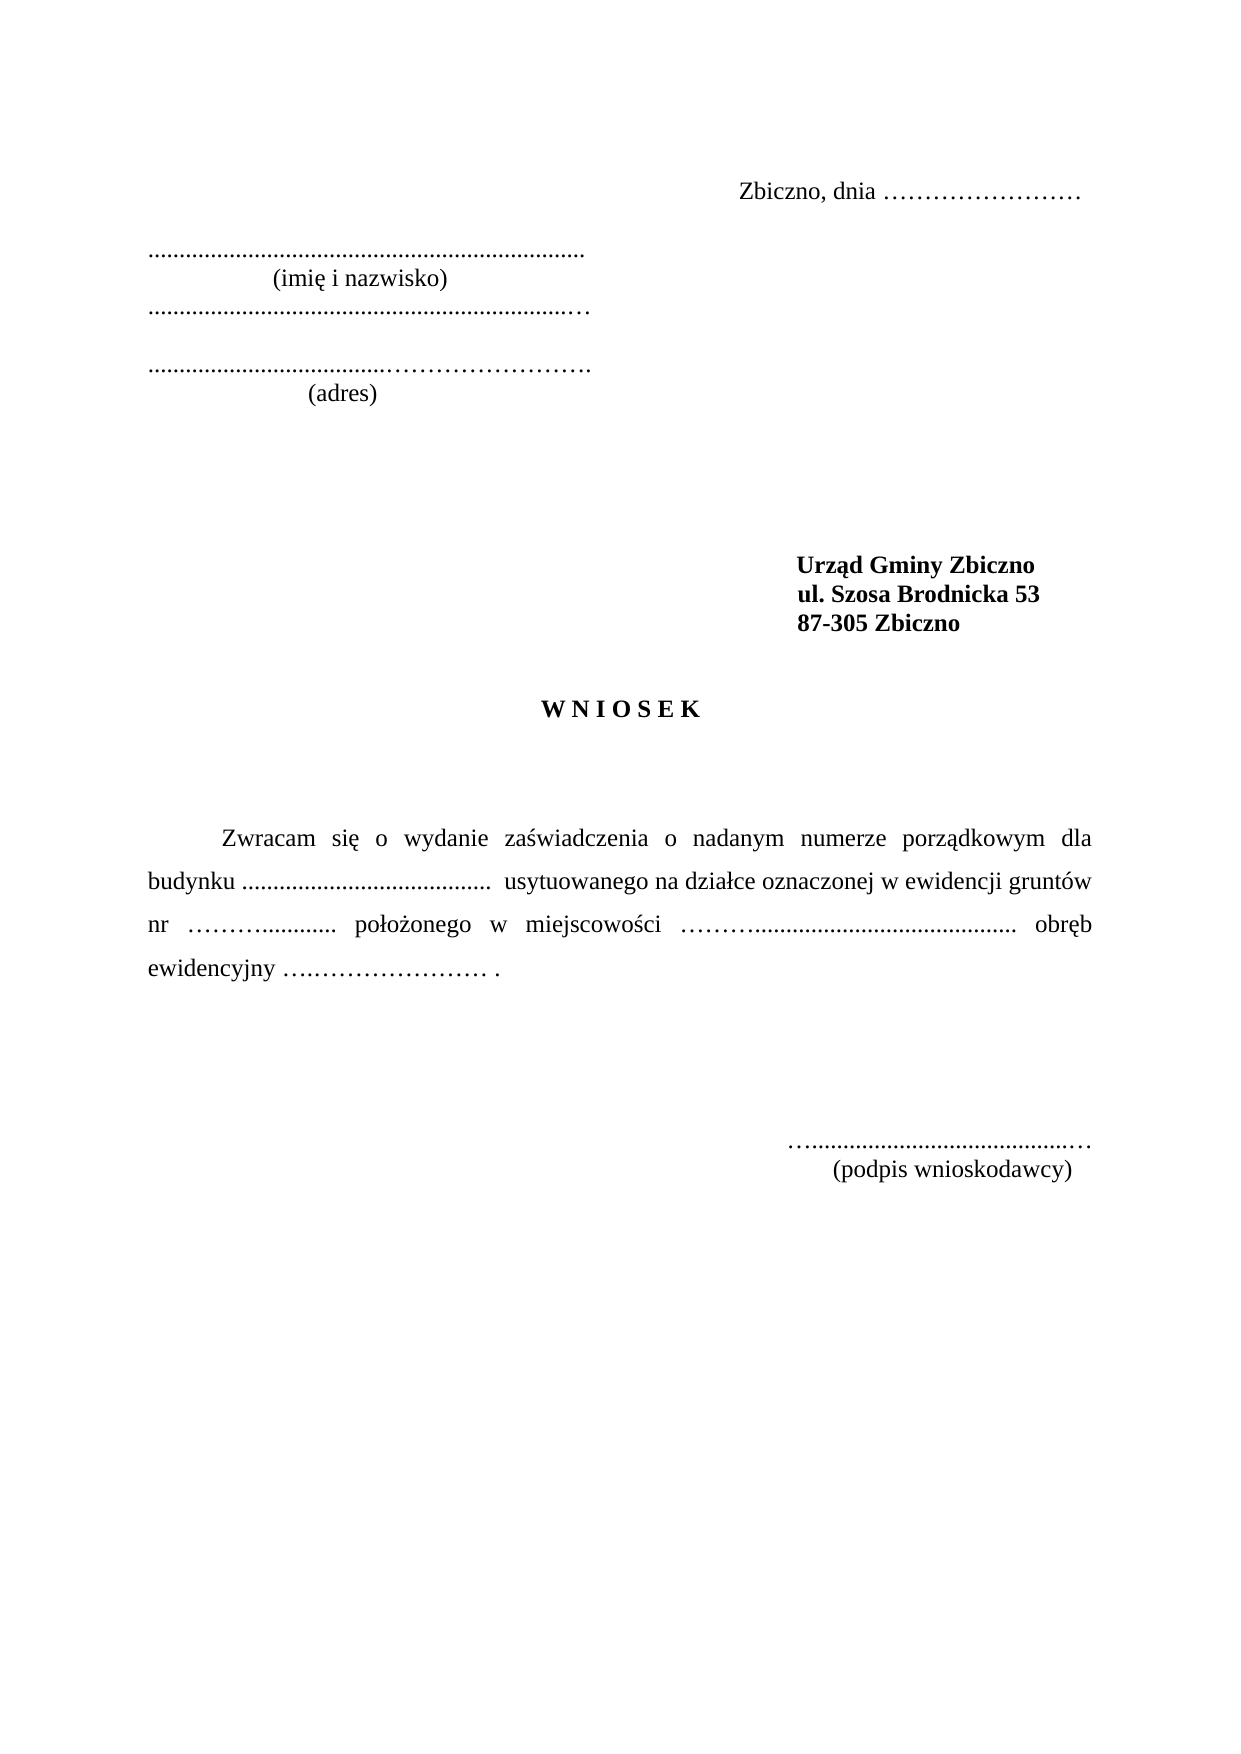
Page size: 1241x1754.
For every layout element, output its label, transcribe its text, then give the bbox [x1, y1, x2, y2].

subtitle W N I O S E K [148, 694, 1093, 723]
text 87-305 Zbiczno [148, 608, 1093, 636]
text Zbiczno, dnia …………………… [148, 176, 1093, 205]
text (imię i nazwisko) [148, 263, 1093, 291]
text ul. Szosa Brodnicka 53 [148, 579, 1093, 608]
text ...................................................................... [148, 234, 1093, 263]
text ….........................................… [148, 1125, 1093, 1154]
text (podpis wnioskodawcy) [148, 1154, 1093, 1183]
text Zwracam się o wydanie zaświadczenia o nadanym numerze porządkowym dla budynku ........................................ usytuowanego na działce oznaczonej w ewidencji gruntów nr ………............ położonego w miejscowości ……….......................................... obręb ewidencyjny ….………………… . [148, 823, 1093, 981]
text ......................................……………………. [148, 349, 1093, 378]
text (adres) [148, 378, 1093, 406]
text ...................................................................… [148, 291, 1093, 320]
text Urząd Gminy Zbiczno [148, 550, 1093, 579]
